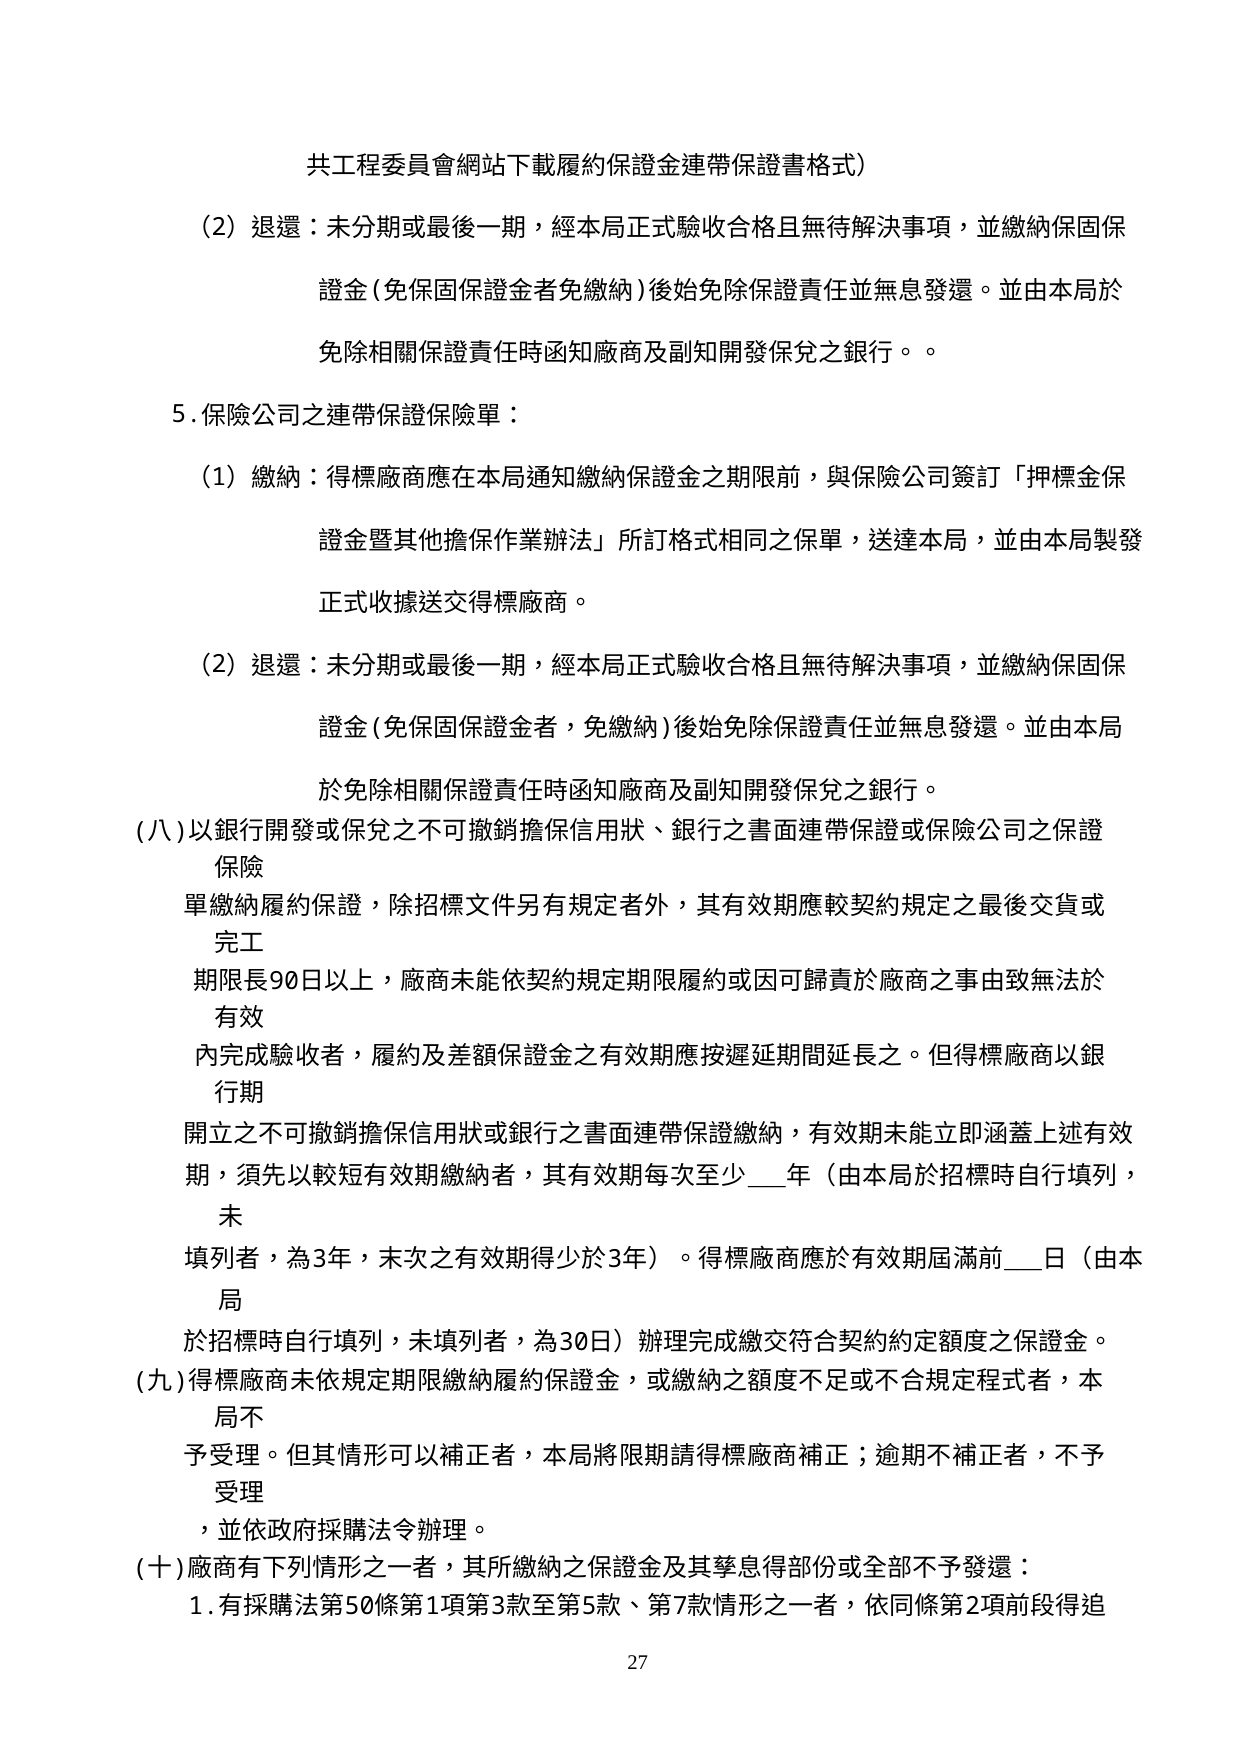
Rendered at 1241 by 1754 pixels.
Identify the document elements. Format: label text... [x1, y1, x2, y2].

text (八)以銀行開發或保兌之不可撤銷擔保信用狀、銀行之書面連帶保證或保險公司之保證保險 [132, 809, 1106, 884]
text 開立之不可撤銷擔保信用狀或銀行之書面連帶保證繳納，有效期未能立即涵蓋上述有效 [169, 1109, 1144, 1151]
text 予受理。但其情形可以補正者，本局將限期請得標廠商補正；逾期不補正者，不予受理 [132, 1434, 1106, 1509]
text 期限長90日以上，廠商未能依契約規定期限履約或因可歸責於廠商之事由致無法於有效 [132, 959, 1106, 1034]
text 填列者，為3年，末次之有效期得少於3年）。得標廠商應於有效期屆滿前___日（由本局 [169, 1234, 1144, 1317]
text （1）繳納：得標廠商應在本局通知繳納保證金之期限前，與保險公司簽訂「押標金保證金暨其他擔保作業辦法」所訂格式相同之保單，送達本局，並由本局製發正式收據送交得標廠商。 [156, 434, 1144, 622]
text 5.保險公司之連帶保證保險單： [156, 372, 1144, 434]
text (九)得標廠商未依規定期限繳納履約保證金，或繳納之額度不足或不合規定程式者，本局不 [132, 1359, 1106, 1434]
text 期，須先以較短有效期繳納者，其有效期每次至少___年（由本局於招標時自行填列，未 [169, 1151, 1144, 1234]
text （2）退還：未分期或最後一期，經本局正式驗收合格且無待解決事項，並繳納保固保證金(免保固保證金者免繳納)後始免除保證責任並無息發還。並由本局於免除相關保證責任時函知廠商及副知開發保兌之銀行。。 [156, 184, 1144, 372]
text 單繳納履約保證，除招標文件另有規定者外，其有效期應較契約規定之最後交貨或完工 [132, 884, 1106, 959]
text 共工程委員會網站下載履約保證金連帶保證書格式） [156, 122, 1144, 184]
text (十)廠商有下列情形之一者，其所繳納之保證金及其孳息得部份或全部不予發還： [132, 1547, 1106, 1584]
text （2）退還：未分期或最後一期，經本局正式驗收合格且無待解決事項，並繳納保固保證金(免保固保證金者，免繳納)後始免除保證責任並無息發還。並由本局於免除相關保證責任時函知廠商及副知開發保兌之銀行。 [156, 622, 1144, 809]
text 1.有採購法第50條第1項第3款至第5款、第7款情形之一者，依同條第2項前段得追 [132, 1584, 1106, 1622]
text ，並依政府採購法令辦理。 [132, 1509, 1106, 1547]
text 於招標時自行填列，未填列者，為30日）辦理完成繳交符合契約約定額度之保證金。 [169, 1317, 1144, 1359]
text 內完成驗收者，履約及差額保證金之有效期應按遲延期間延長之。但得標廠商以銀行期 [132, 1034, 1106, 1109]
